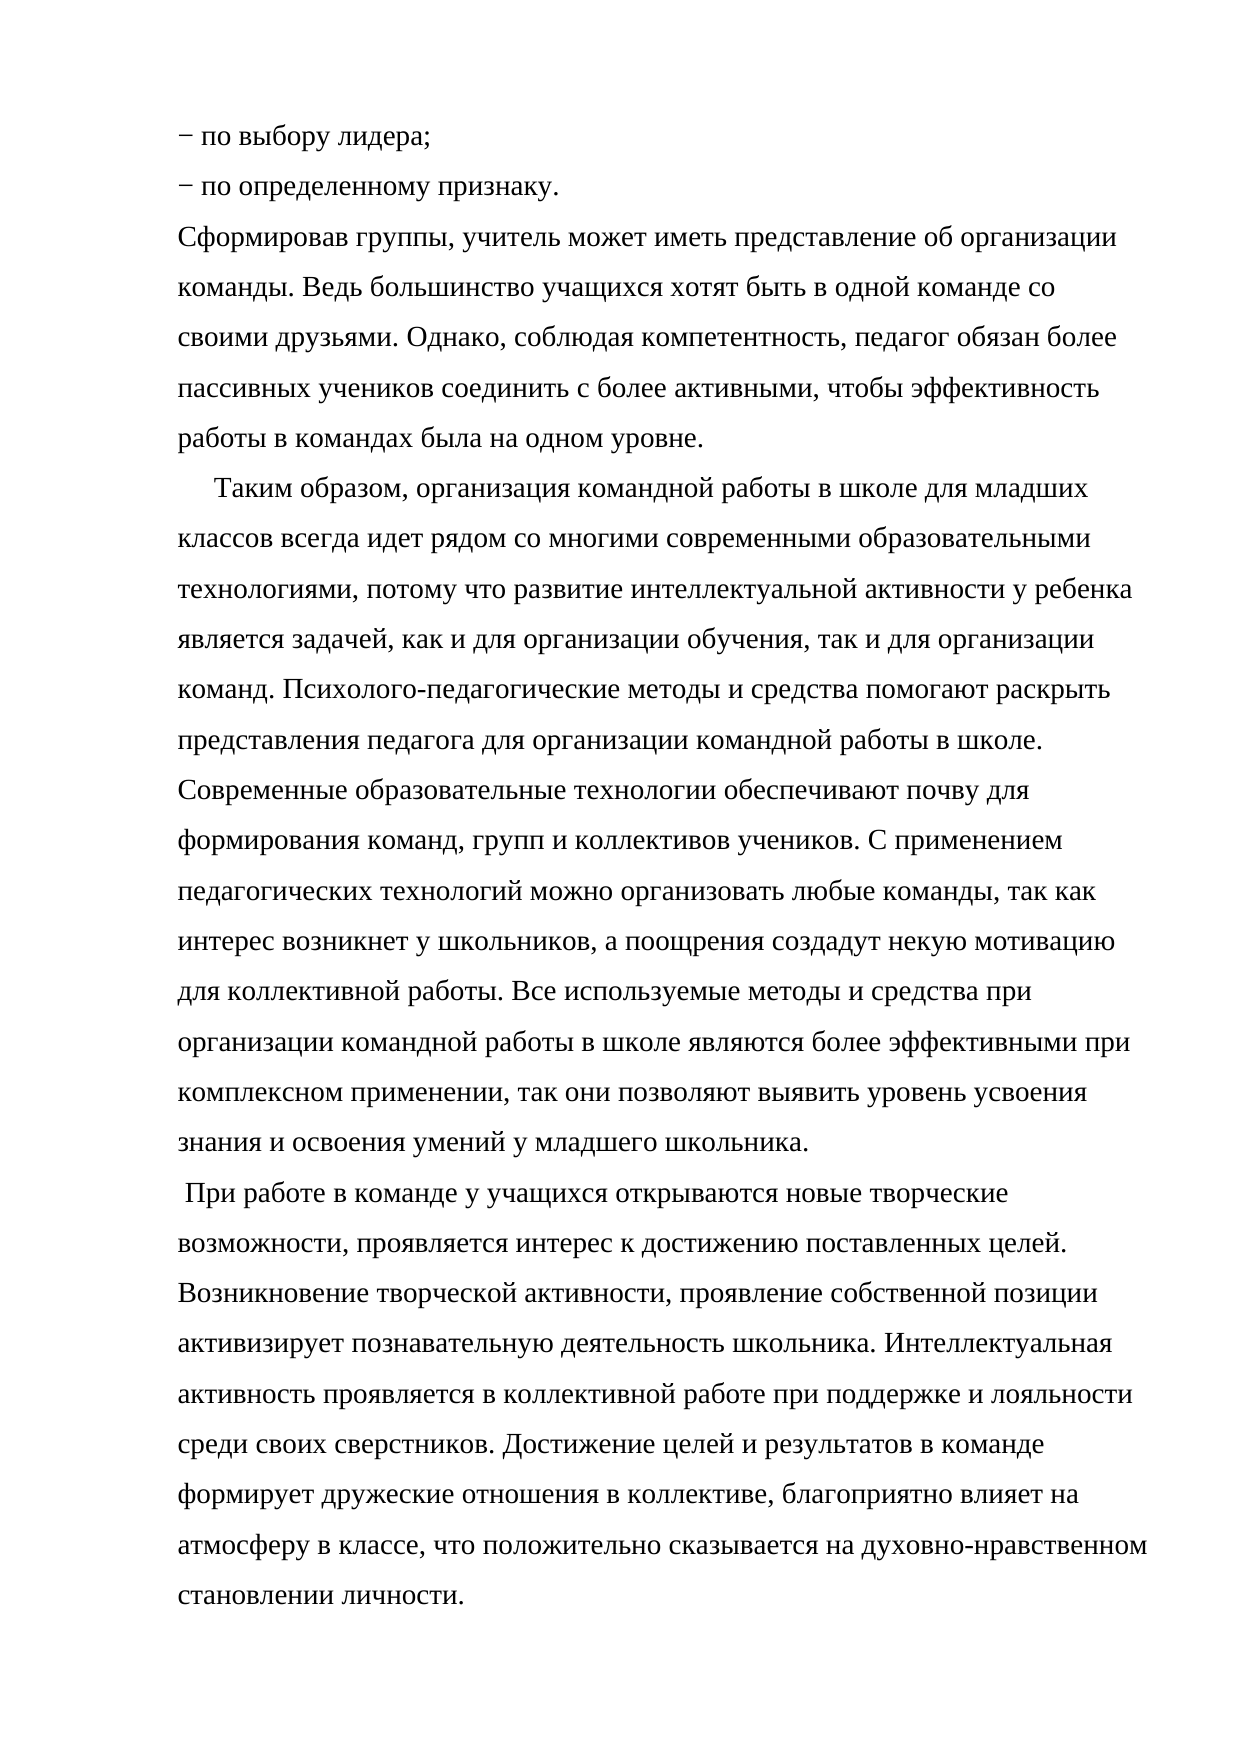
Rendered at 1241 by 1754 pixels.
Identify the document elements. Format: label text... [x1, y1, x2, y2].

text Таким образом, организация командной работы в школе для младших классов всегда идет рядом со многими современными образовательными технологиями, потому что развитие интеллектуальной активности у ребенка является задачей, как и для организации обучения, так и для организации команд. Психолого-педагогические методы и средства помогают раскрыть представления педагога для организации командной работы в школе. Современные образовательные технологии обеспечивают почву для формирования команд, групп и коллективов учеников. С применением педагогических технологий можно организовать любые команды, так как интерес возникнет у школьников, а поощрения создадут некую мотивацию для коллективной работы. Все используемые методы и средства при организации командной работы в школе являются более эффективными при комплексном применении, так они позволяют выявить уровень усвоения знания и освоения умений у младшего школьника. [177, 470, 1152, 1158]
text − по определенному признаку. [177, 168, 1152, 202]
text − по выбору лидера; [177, 118, 1152, 152]
text Сформировав группы, учитель может иметь представление об организации команды. Ведь большинство учащихся хотят быть в одной команде со своими друзьями. Однако, соблюдая компетентность, педагог обязан более пассивных учеников соединить с более активными, чтобы эффективность работы в командах была на одном уровне. [177, 219, 1152, 453]
text При работе в команде у учащихся открываются новые творческие возможности, проявляется интерес к достижению поставленных целей. Возникновение творческой активности, проявление собственной позиции активизирует познавательную деятельность школьника. Интеллектуальная активность проявляется в коллективной работе при поддержке и лояльности среди своих сверстников. Достижение целей и результатов в команде формирует дружеские отношения в коллективе, благоприятно влияет на атмосферу в классе, что положительно сказывается на духовно-нравственном становлении личности. [177, 1175, 1152, 1611]
